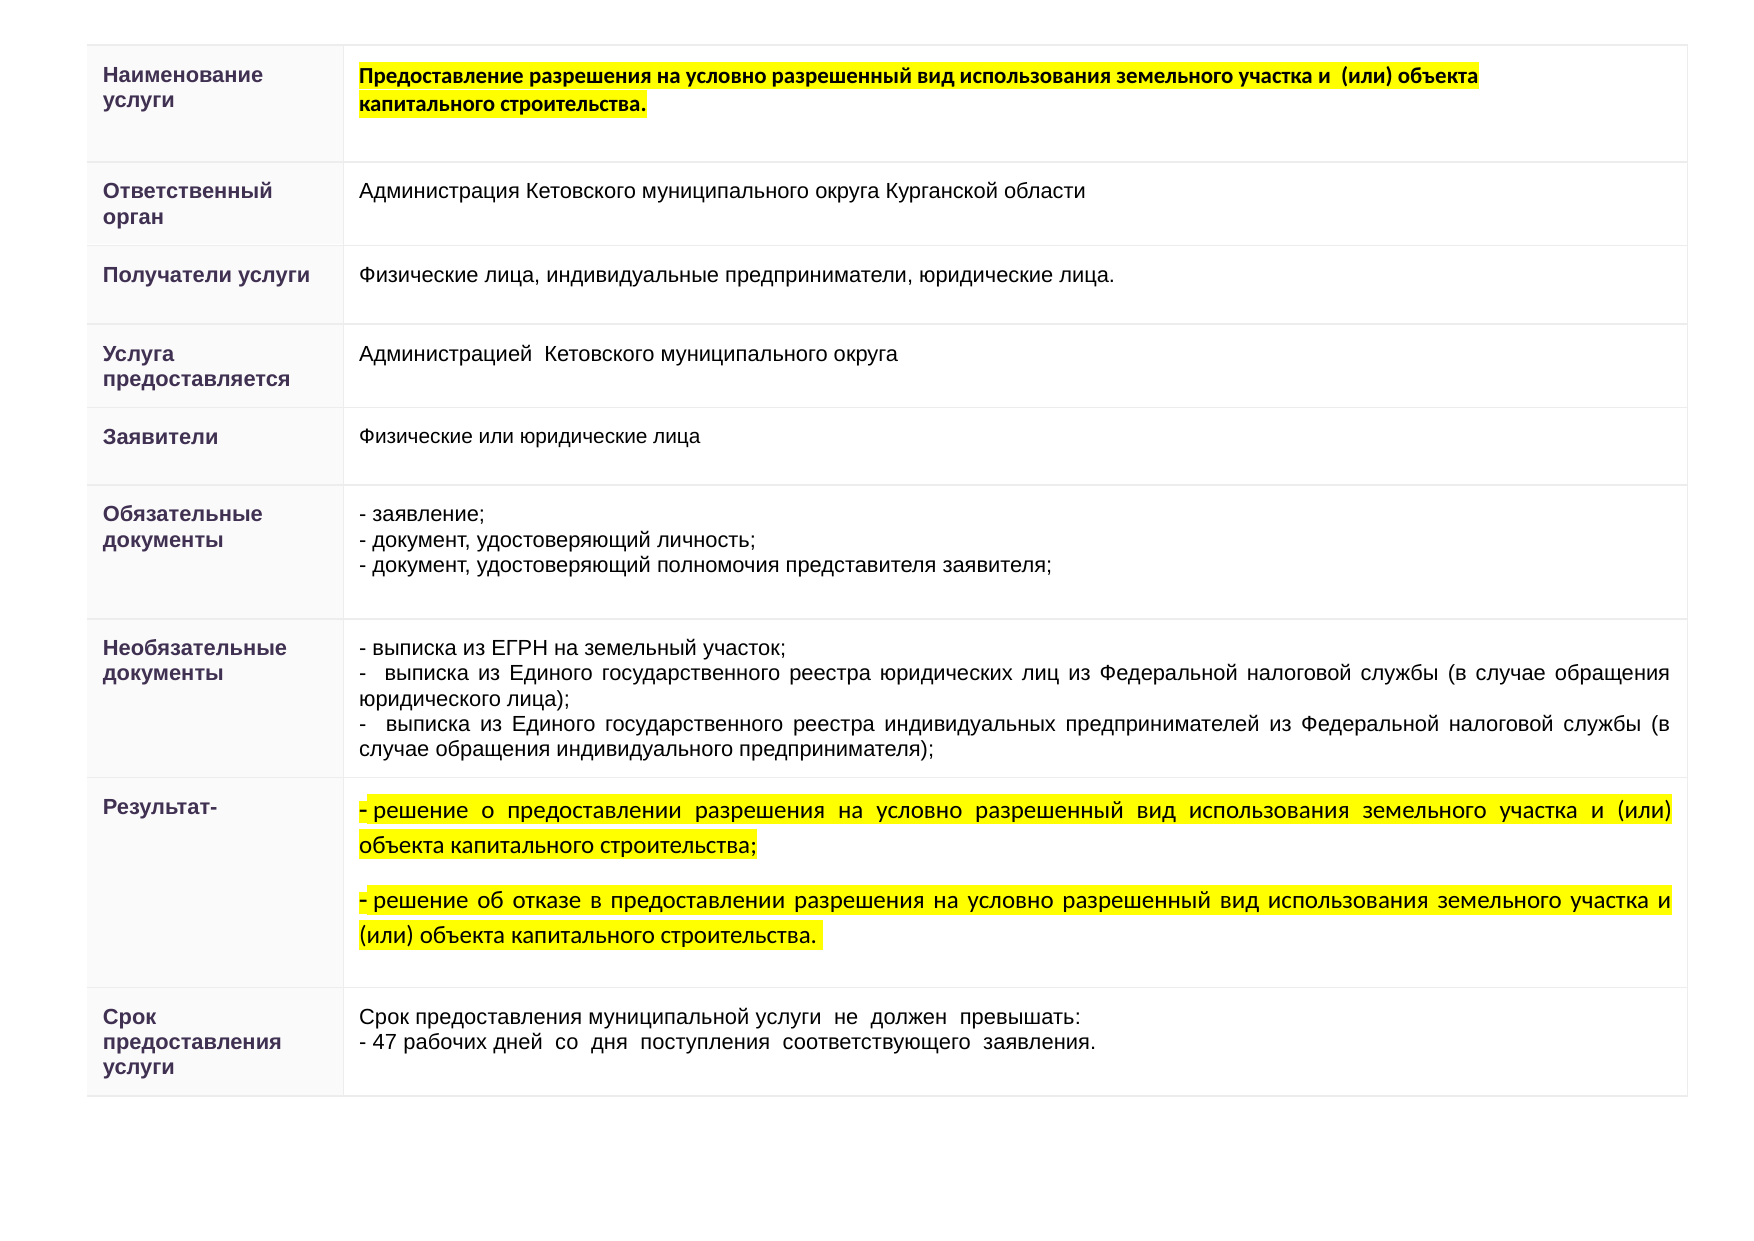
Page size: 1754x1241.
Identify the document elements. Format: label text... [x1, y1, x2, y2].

table_cell Результат- [87, 778, 343, 987]
table_cell Услуга предоставляется [87, 325, 343, 407]
table_cell Необязательные документы [87, 620, 343, 777]
table_cell Физические или юридические лица [344, 408, 1687, 484]
table_cell Администрацией Кетовского муниципального округа [344, 325, 1687, 407]
table_cell Срок предоставления муниципальной услуги не должен превышать: - 47 рабочих дней со дня поступления соответствующего заявления. [344, 988, 1687, 1095]
table_cell Заявители [87, 408, 343, 484]
table_header Предоставление разрешения на условно разрешенный вид использования земельного участка и (или) объекта капитального строительства. [344, 46, 1687, 161]
table_header Наименование услуги [87, 46, 343, 161]
table_cell - выписка из ЕГРН на земельный участок; - выписка из Единого государственного реестра юридических лиц из Федеральной налоговой службы (в случае обращения юридического лица); - выписка из Единого государственного реестра индивидуальных предпринимателей из Федеральной налоговой службы (в случае обращения индивидуального предпринимателя); [344, 620, 1687, 777]
table_cell - заявление; - документ, удостоверяющий личность; - документ, удостоверяющий полномочия представителя заявителя; [344, 486, 1687, 618]
table_cell Администрация Кетовского муниципального округа Курганской области [344, 163, 1687, 244]
table_cell Срок предоставления услуги [87, 988, 343, 1095]
table_cell Ответственный орган [87, 163, 343, 244]
table_cell Обязательные документы [87, 486, 343, 618]
table_cell Получатели услуги [87, 246, 343, 323]
table_cell Физические лица, индивидуальные предприниматели, юридические лица. [344, 246, 1687, 323]
table_cell  решение о предоставлении разрешения на условно разрешенный вид использования земельного участка и (или) объекта капитального строительства;  решение об отказе в предоставлении разрешения на условно разрешенный вид использования земельного участка и (или) объекта капитального строительства. [344, 778, 1687, 987]
